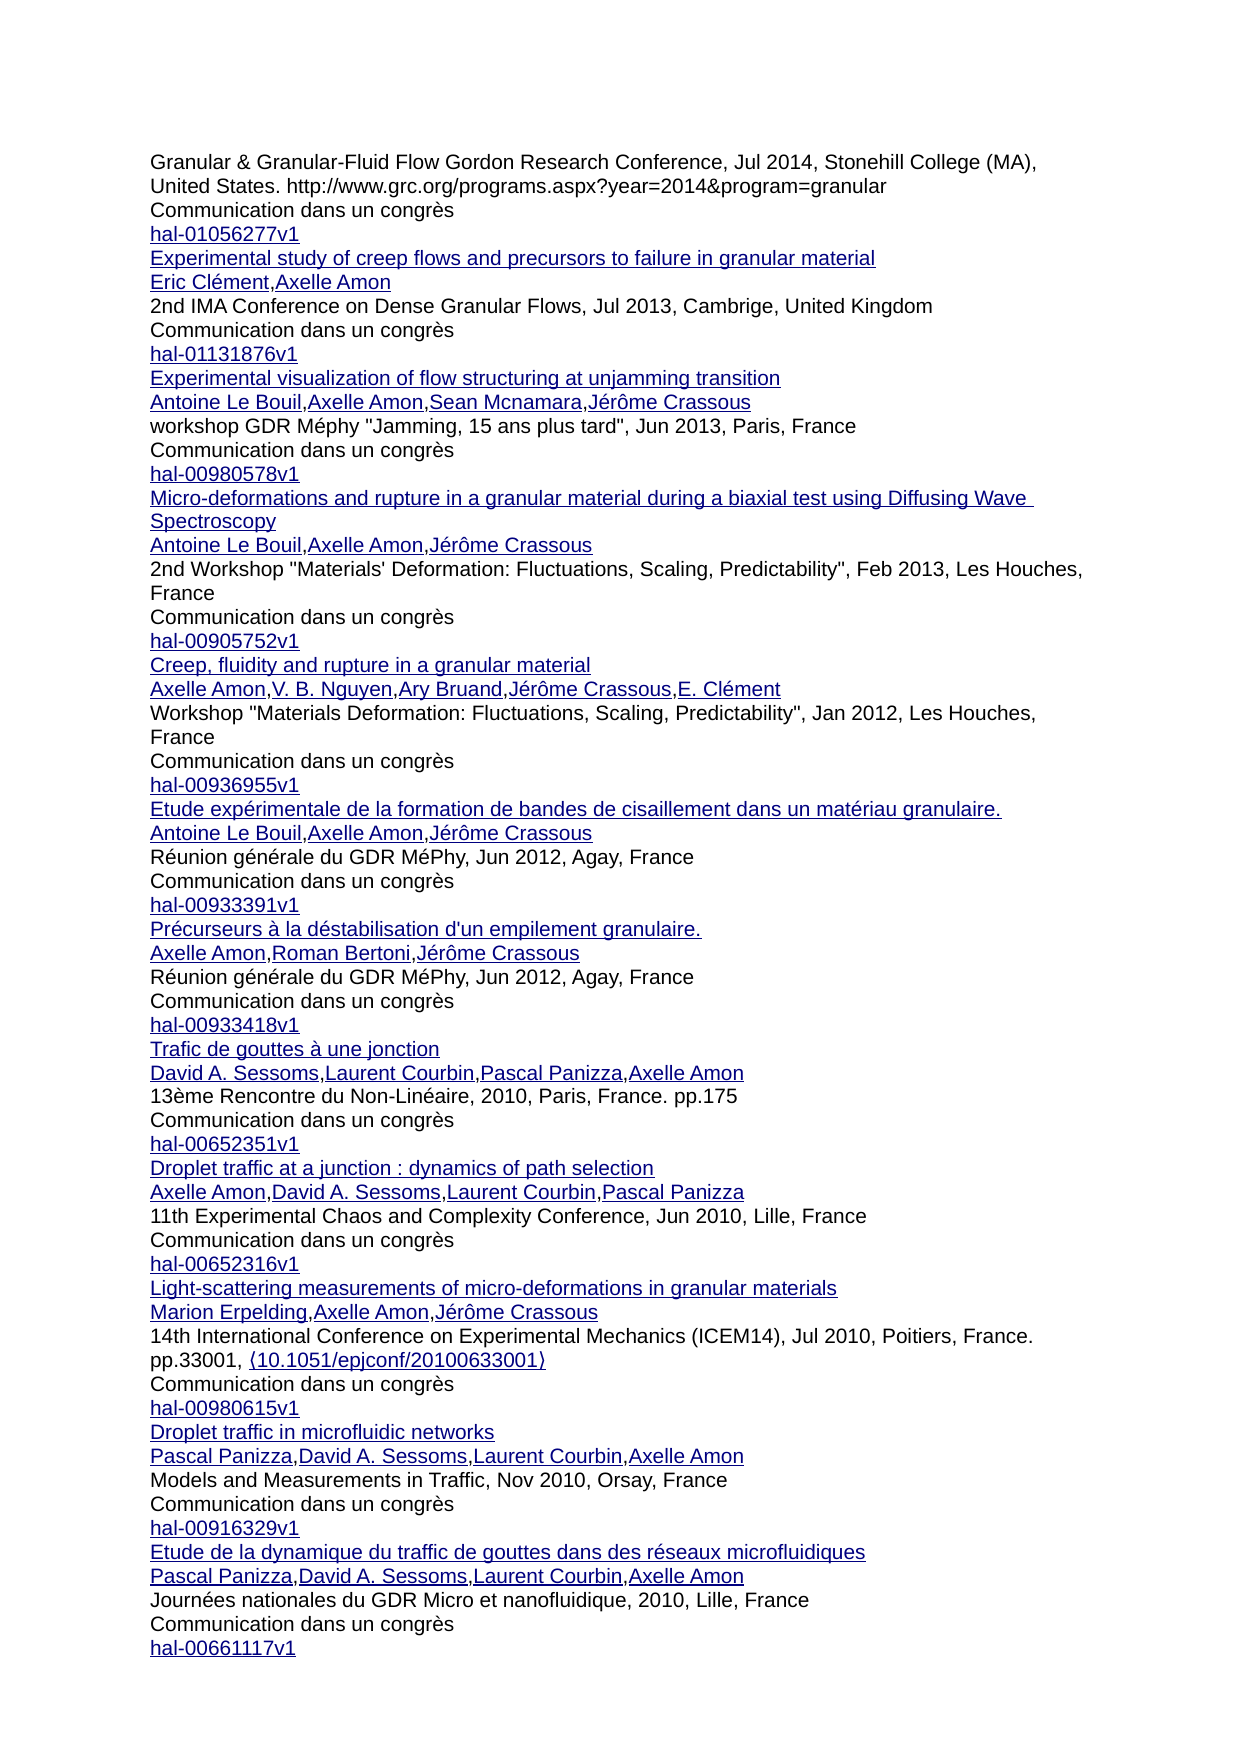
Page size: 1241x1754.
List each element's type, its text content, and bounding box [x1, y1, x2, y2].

table_cell Droplet traffic at a junction : dynamics of path selection Axelle Amon,David A. Sessoms,Laurent Courbin,Pascal Panizza 11th Experimental Chaos and Complexity Conference, Jun 2010, Lille, France Communication dans un congrès hal-00652316v1 [150, 1156, 1090, 1276]
table_cell Etude de la dynamique du traffic de gouttes dans des réseaux microfluidiques Pascal Panizza,David A. Sessoms,Laurent Courbin,Axelle Amon Journées nationales du GDR Micro et nanofluidique, 2010, Lille, France Communication dans un congrès hal-00661117v1 [150, 1540, 1090, 1659]
table_cell Etude expérimentale de la formation de bandes de cisaillement dans un matériau granulaire. Antoine Le Bouil,Axelle Amon,Jérôme Crassous Réunion générale du GDR MéPhy, Jun 2012, Agay, France Communication dans un congrès hal-00933391v1 [150, 797, 1090, 917]
table_cell Experimental visualization of flow structuring at unjamming transition Antoine Le Bouil,Axelle Amon,Sean Mcnamara,Jérôme Crassous workshop GDR Méphy "Jamming, 15 ans plus tard", Jun 2013, Paris, France Communication dans un congrès hal-00980578v1 [150, 366, 1090, 485]
table_cell Light-scattering measurements of micro-deformations in granular materials Marion Erpelding,Axelle Amon,Jérôme Crassous 14th International Conference on Experimental Mechanics (ICEM14), Jul 2010, Poitiers, France. pp.33001, ⟨10.1051/epjconf/20100633001⟩ Communication dans un congrès hal-00980615v1 [150, 1276, 1090, 1420]
table_cell Granular & Granular-Fluid Flow Gordon Research Conference, Jul 2014, Stonehill College (MA), United States. http://www.grc.org/programs.aspx?year=2014&program=granular Communication dans un congrès hal-01056277v1 [150, 150, 1090, 246]
table_cell Creep, fluidity and rupture in a granular material Axelle Amon,V. B. Nguyen,Ary Bruand,Jérôme Crassous,E. Clément Workshop "Materials Deformation: Fluctuations, Scaling, Predictability", Jan 2012, Les Houches, France Communication dans un congrès hal-00936955v1 [150, 653, 1090, 797]
table_cell Trafic de gouttes à une jonction David A. Sessoms,Laurent Courbin,Pascal Panizza,Axelle Amon 13ème Rencontre du Non-Linéaire, 2010, Paris, France. pp.175 Communication dans un congrès hal-00652351v1 [150, 1036, 1090, 1156]
table_cell Experimental study of creep flows and precursors to failure in granular material Eric Clément,Axelle Amon 2nd IMA Conference on Dense Granular Flows, Jul 2013, Cambrige, United Kingdom Communication dans un congrès hal-01131876v1 [150, 246, 1090, 366]
table_cell Droplet traffic in microfluidic networks Pascal Panizza,David A. Sessoms,Laurent Courbin,Axelle Amon Models and Measurements in Traffic, Nov 2010, Orsay, France Communication dans un congrès hal-00916329v1 [150, 1420, 1090, 1539]
table_cell Micro-deformations and rupture in a granular material during a biaxial test using Diffusing Wave Spectroscopy Antoine Le Bouil,Axelle Amon,Jérôme Crassous 2nd Workshop "Materials' Deformation: Fluctuations, Scaling, Predictability", Feb 2013, Les Houches, France Communication dans un congrès hal-00905752v1 [150, 485, 1090, 653]
table_cell Précurseurs à la déstabilisation d'un empilement granulaire. Axelle Amon,Roman Bertoni,Jérôme Crassous Réunion générale du GDR MéPhy, Jun 2012, Agay, France Communication dans un congrès hal-00933418v1 [150, 917, 1090, 1036]
